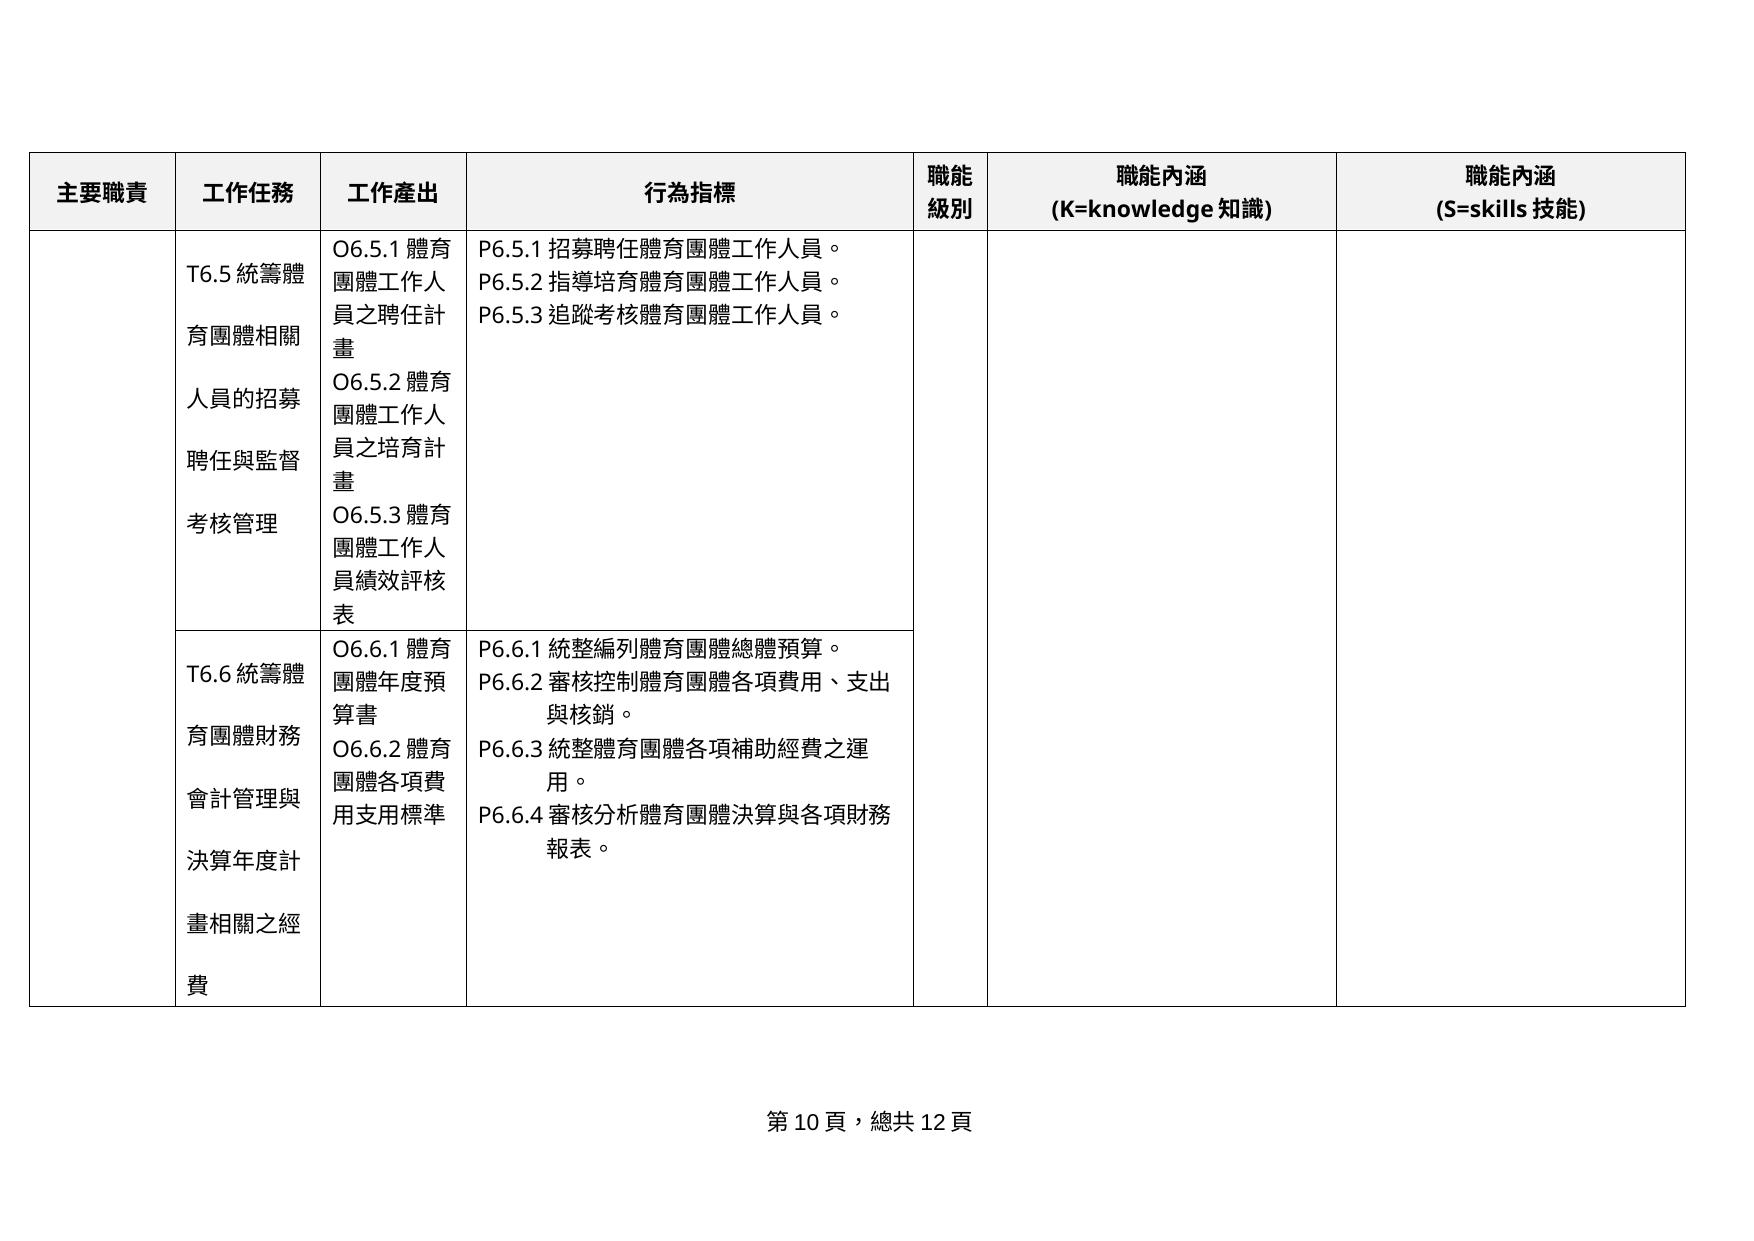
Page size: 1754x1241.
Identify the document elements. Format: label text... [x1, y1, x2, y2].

table_header 職能級別 [914, 153, 987, 229]
table_cell P6.5.1招募聘任體育團體工作人員。 P6.5.2指導培育體育團體工作人員。 P6.5.3追蹤考核體育團體工作人員。 [467, 231, 913, 630]
table_cell O6.5.1體育團體工作人員之聘任計畫 O6.5.2體育團體工作人員之培育計畫 O6.5.3體育團體工作人員績效評核表 [321, 231, 466, 630]
table_header 職能內涵 (K=knowledge知識) [988, 153, 1336, 229]
table_cell O6.6.1體育團體年度預算書 O6.6.2體育團體各項費用支用標準 [321, 631, 466, 1006]
table_cell [1337, 231, 1685, 1006]
table_cell [1686, 630, 1710, 1006]
table_header 工作產出 [321, 153, 466, 229]
table_cell T6.5統籌體育團體相關人員的招募聘任與監督考核管理 [176, 231, 320, 630]
table_header 職能內涵 (S=skills技能) [1337, 153, 1685, 229]
table_header 工作任務 [176, 153, 320, 229]
table_cell T6.6統籌體育團體財務會計管理與決算年度計畫相關之經費 [176, 631, 320, 1006]
table_cell [1686, 230, 1710, 630]
table_header 主要職責 [30, 153, 175, 229]
table_cell P6.6.1統整編列體育團體總體預算。 P6.6.2審核控制體育團體各項費用、支出與核銷。 P6.6.3統整體育團體各項補助經費之運用。 P6.6.4審核分析體育團體決算與各項財務報表。 [467, 631, 913, 1006]
table_header [1686, 152, 1710, 229]
table_cell [988, 231, 1336, 1006]
table_header 行為指標 [467, 153, 913, 229]
table_cell [914, 231, 987, 1006]
table_cell [30, 231, 175, 1006]
